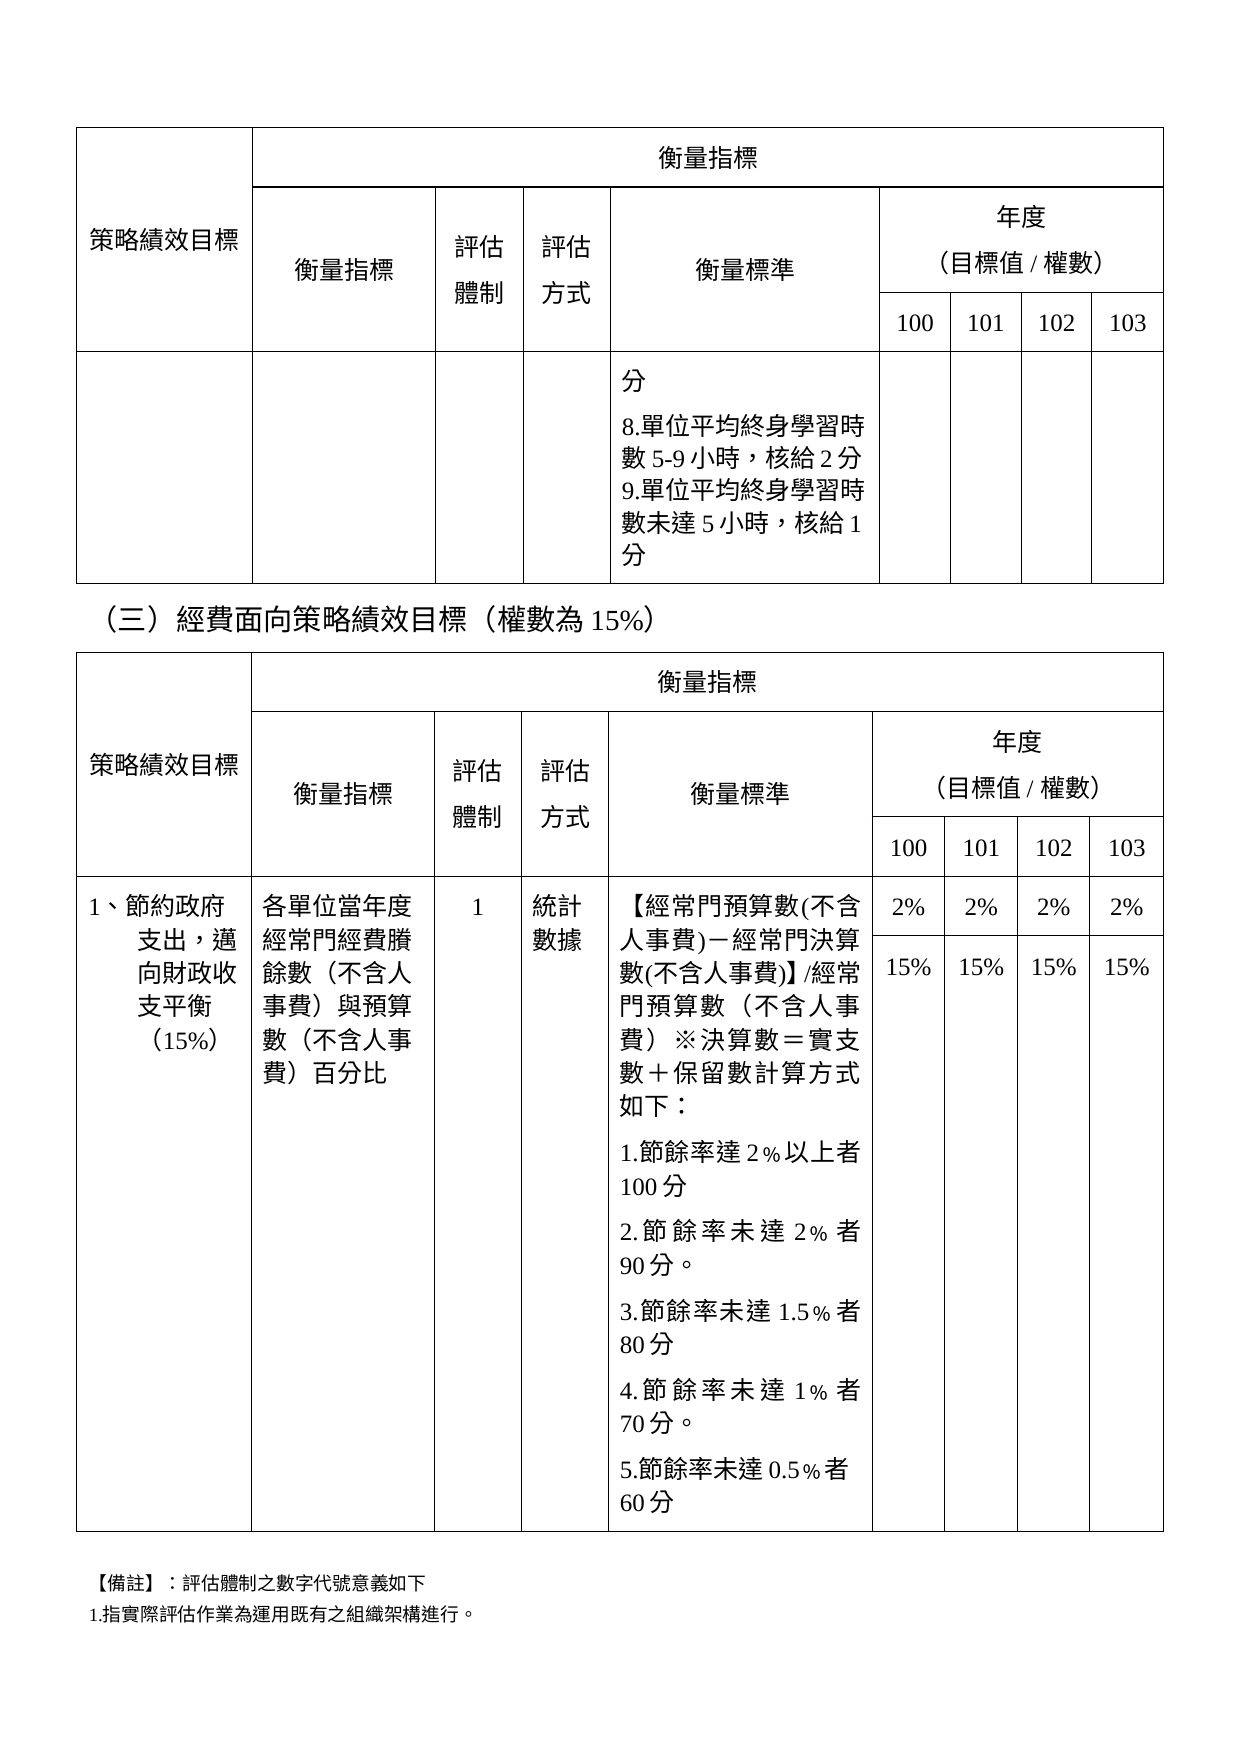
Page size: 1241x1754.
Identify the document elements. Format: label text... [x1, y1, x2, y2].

table_cell 102 [1022, 293, 1091, 351]
table_cell [524, 352, 610, 583]
table_cell 2% [873, 877, 944, 935]
table_cell 15% [1090, 936, 1163, 1531]
table_cell 節約政府支出，邁向財政收支平衡（15%） [77, 877, 251, 1531]
table_cell 1 [435, 877, 521, 1531]
table_cell 103 [1090, 817, 1163, 876]
table_cell 100 [880, 293, 950, 351]
table_cell 評估 方式 [522, 712, 608, 876]
table_cell [880, 352, 950, 583]
list 指實際評估作業為運用既有之組織架構進行。 [88, 1607, 1152, 1626]
table_cell 評估 方式 [524, 188, 610, 351]
table_header 衡量指標 [253, 128, 1163, 186]
table_cell 各單位當年度經常門經費賸餘數（不含人事費）與預算數（不含人事費）百分比 [252, 877, 434, 1531]
table_cell 15% [1018, 936, 1089, 1531]
table_cell 衡量標準 [609, 712, 872, 876]
text （三）經費面向策略績效目標（權數為15%） [88, 597, 1152, 639]
table_cell 統計數據 [522, 877, 608, 1531]
table_cell 評估 體制 [436, 188, 523, 351]
table_cell 15% [873, 936, 944, 1531]
table_cell 100 [873, 817, 944, 876]
text 【備註】：評估體制之數字代號意義如下 [88, 1576, 1152, 1594]
table_cell [1022, 352, 1091, 583]
table_cell 年度 （目標值 / 權數） [873, 712, 1163, 816]
table_cell 評估 體制 [435, 712, 521, 876]
table_cell 衡量指標 [252, 712, 434, 876]
table_cell [1092, 352, 1163, 583]
table_cell [436, 352, 523, 583]
table_cell 年度 （目標值 / 權數） [880, 188, 1163, 292]
table_cell 【經常門預算數(不含人事費)－經常門決算數(不含人事費)】/經常門預算數（不含人事費）※決算數＝實支數＋保留數計算方式如下： 1.節餘率達2﹪以上者100分 2.節餘率未達2﹪者 90分。 3.節餘率未達1.5﹪者 80分 4.節餘率未達1﹪者 70分。 5.節餘率未達0.5﹪者 60分 [609, 877, 872, 1531]
table_cell 101 [945, 817, 1017, 876]
table_cell 101 [951, 293, 1021, 351]
table_cell 2% [1018, 877, 1089, 935]
table_cell 衡量指標 [253, 188, 435, 351]
table_header 策略績效目標 [77, 653, 251, 876]
table_header 策略績效目標 [77, 128, 252, 351]
table_cell 衡量標準 [611, 188, 879, 351]
table_cell 分 8.單位平均終身學習時數5-9小時，核給2分 9.單位平均終身學習時數未達5小時，核給1分 [611, 352, 879, 583]
table_cell 103 [1092, 293, 1163, 351]
table_cell [951, 352, 1021, 583]
table_header 衡量指標 [252, 653, 1163, 711]
table_cell 2% [945, 877, 1017, 935]
table_cell 102 [1018, 817, 1089, 876]
table_cell [253, 352, 435, 583]
table_cell 2% [1090, 877, 1163, 935]
table_cell 15% [945, 936, 1017, 1531]
table_cell [77, 352, 252, 583]
